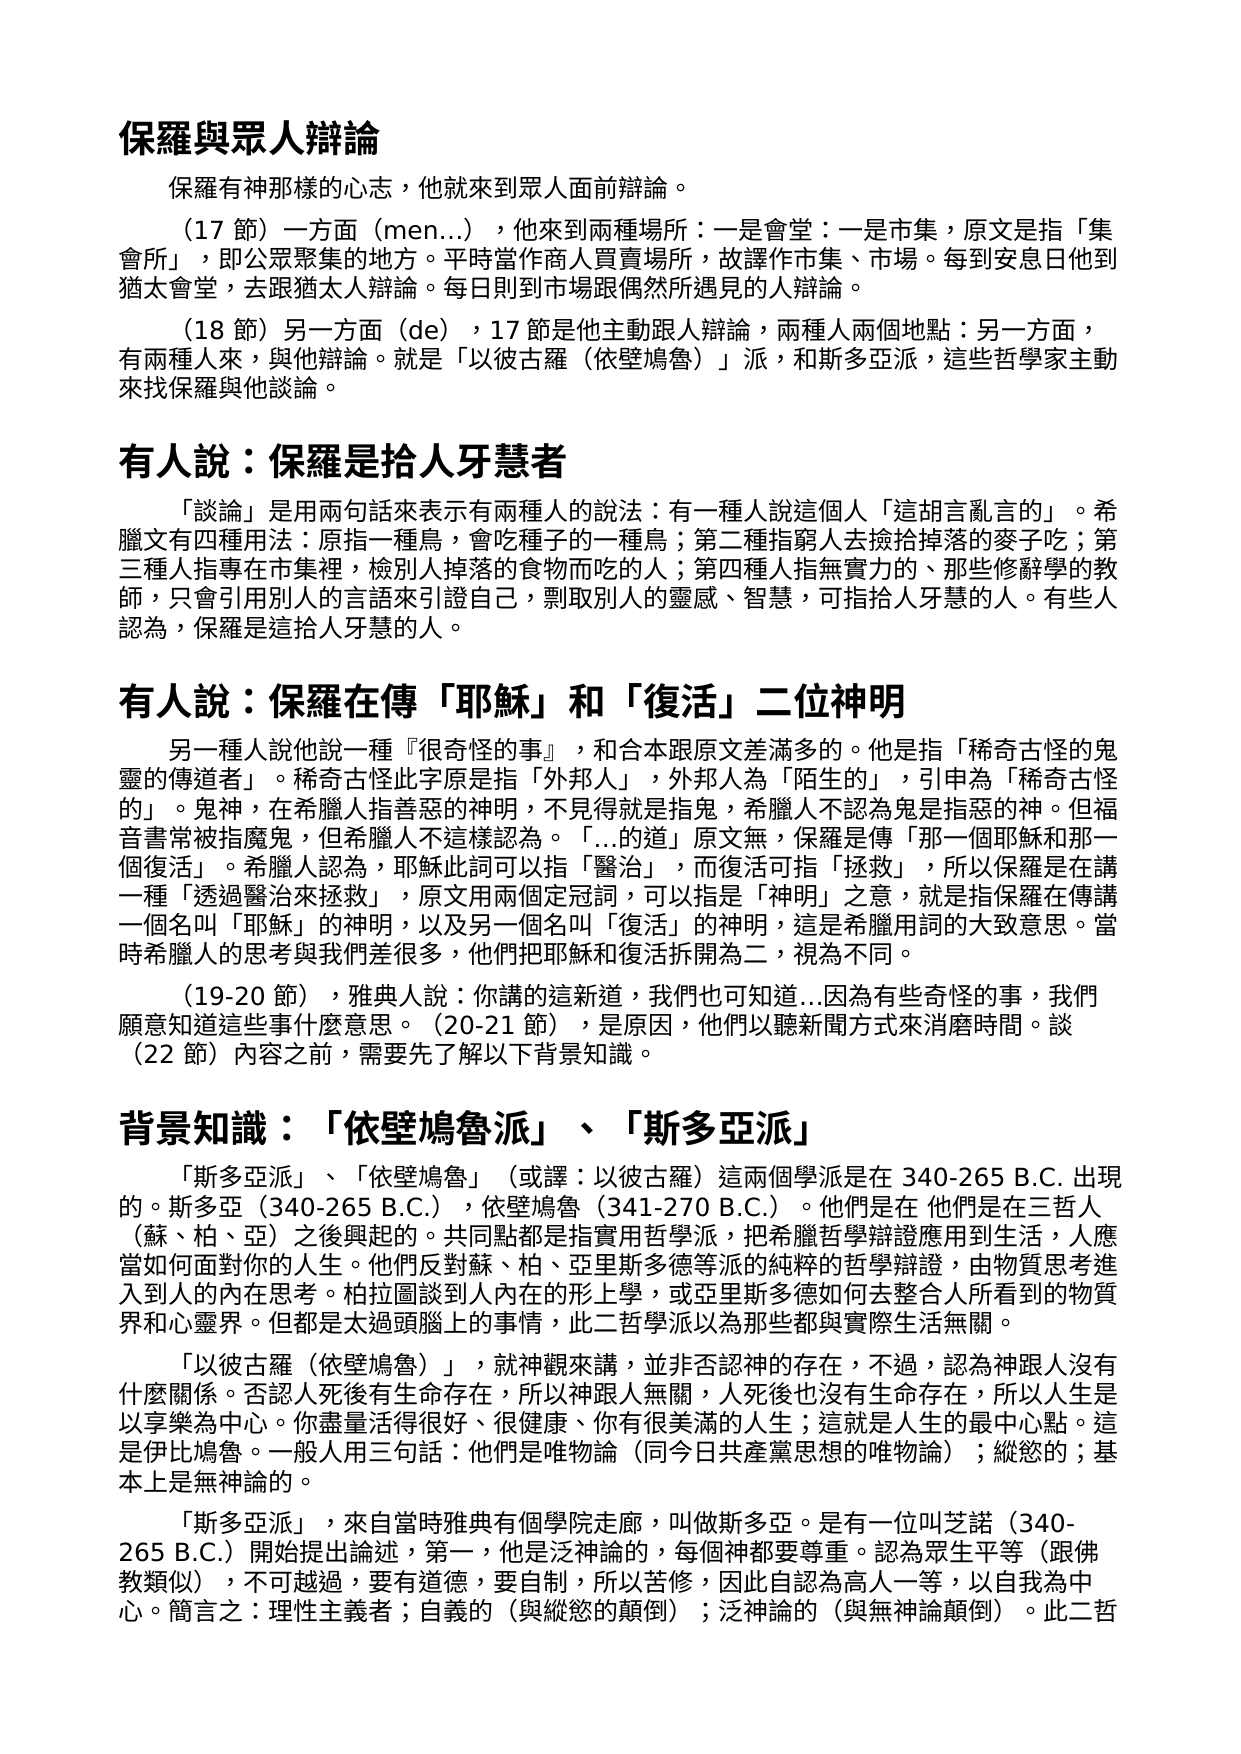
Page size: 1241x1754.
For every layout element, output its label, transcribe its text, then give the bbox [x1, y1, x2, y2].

text 「斯多亞派」、「依壁鳩魯」（或譯：以彼古羅）這兩個學派是在 340-265 B.C. 出現的。斯多亞（340-265 B.C.），依壁鳩魯（341-270 B.C.）。他們是在 他們是在三哲人（蘇、柏、亞）之後興起的。共同點都是指實用哲學派，把希臘哲學辯證應用到生活，人應當如何面對你的人生。他們反對蘇、柏、亞里斯多德等派的純粹的哲學辯證，由物質思考進入到人的內在思考。柏拉圖談到人內在的形上學，或亞里斯多德如何去整合人所看到的物質界和心靈界。但都是太過頭腦上的事情，此二哲學派以為那些都與實際生活無關。 [118, 1163, 1122, 1338]
text 保羅有神那樣的心志，他就來到眾人面前辯論。 [118, 174, 1122, 203]
subtitle 保羅與眾人辯論 [118, 118, 1122, 162]
text 另一種人說他說一種『很奇怪的事』，和合本跟原文差滿多的。他是指「稀奇古怪的鬼靈的傳道者」。稀奇古怪此字原是指「外邦人」，外邦人為「陌生的」，引申為「稀奇古怪的」。鬼神，在希臘人指善惡的神明，不見得就是指鬼，希臘人不認為鬼是指惡的神。但福音書常被指魔鬼，但希臘人不這樣認為。「…的道」原文無，保羅是傳「那一個耶穌和那一個復活」。希臘人認為，耶穌此詞可以指「醫治」，而復活可指「拯救」，所以保羅是在講一種「透過醫治來拯救」，原文用兩個定冠詞，可以指是「神明」之意，就是指保羅在傳講一個名叫「耶穌」的神明，以及另一個名叫「復活」的神明，這是希臘用詞的大致意思。當時希臘人的思考與我們差很多，他們把耶穌和復活拆開為二，視為不同。 [118, 737, 1122, 970]
text （17 節）一方面（men…），他來到兩種場所：一是會堂：一是市集，原文是指「集會所」，即公眾聚集的地方。平時當作商人買賣場所，故譯作市集、市場。每到安息日他到猶太會堂，去跟猶太人辯論。每日則到市場跟偶然所遇見的人辯論。 [118, 216, 1122, 303]
subtitle 背景知識：「依壁鳩魯派」、「斯多亞派」 [118, 1107, 1122, 1151]
text 「談論」是用兩句話來表示有兩種人的說法：有一種人說這個人「這胡言亂言的」。希臘文有四種用法：原指一種鳥，會吃種子的一種鳥；第二種指窮人去撿拾掉落的麥子吃；第三種人指專在市集裡，檢別人掉落的食物而吃的人；第四種人指無實力的、那些修辭學的教師，只會引用別人的言語來引證自己，剽取別人的靈感、智慧，可指拾人牙慧的人。有些人認為，保羅是這拾人牙慧的人。 [118, 497, 1122, 643]
text 「以彼古羅（依壁鳩魯）」，就神觀來講，並非否認神的存在，不過，認為神跟人沒有什麼關係。否認人死後有生命存在，所以神跟人無關，人死後也沒有生命存在，所以人生是以享樂為中心。你盡量活得很好、很健康、你有很美滿的人生；這就是人生的最中心點。這是伊比鳩魯。一般人用三句話：他們是唯物論（同今日共產黨思想的唯物論）；縱慾的；基本上是無神論的。 [118, 1351, 1122, 1497]
subtitle 有人說：保羅是拾人牙慧者 [118, 441, 1122, 484]
subtitle 有人說：保羅在傳「耶穌」和「復活」二位神明 [118, 680, 1122, 724]
text （19-20 節），雅典人說：你講的這新道，我們也可知道…因為有些奇怪的事，我們願意知道這些事什麼意思。（20-21 節），是原因，他們以聽新聞方式來消磨時間。談（22 節）內容之前，需要先了解以下背景知識。 [118, 982, 1122, 1070]
text 「斯多亞派」，來自當時雅典有個學院走廊，叫做斯多亞。是有一位叫芝諾（340-265 B.C.）開始提出論述，第一，他是泛神論的，每個神都要尊重。認為眾生平等（跟佛教類似），不可越過，要有道德，要自制，所以苦修，因此自認為高人一等，以自我為中心。簡言之：理性主義者；自義的（與縱慾的顛倒）；泛神論的（與無神論顛倒）。此二哲 [118, 1509, 1122, 1626]
text （18 節）另一方面（de），17節是他主動跟人辯論，兩種人兩個地點：另一方面，有兩種人來，與他辯論。就是「以彼古羅（依壁鳩魯）」派，和斯多亞派，這些哲學家主動來找保羅與他談論。 [118, 316, 1122, 403]
